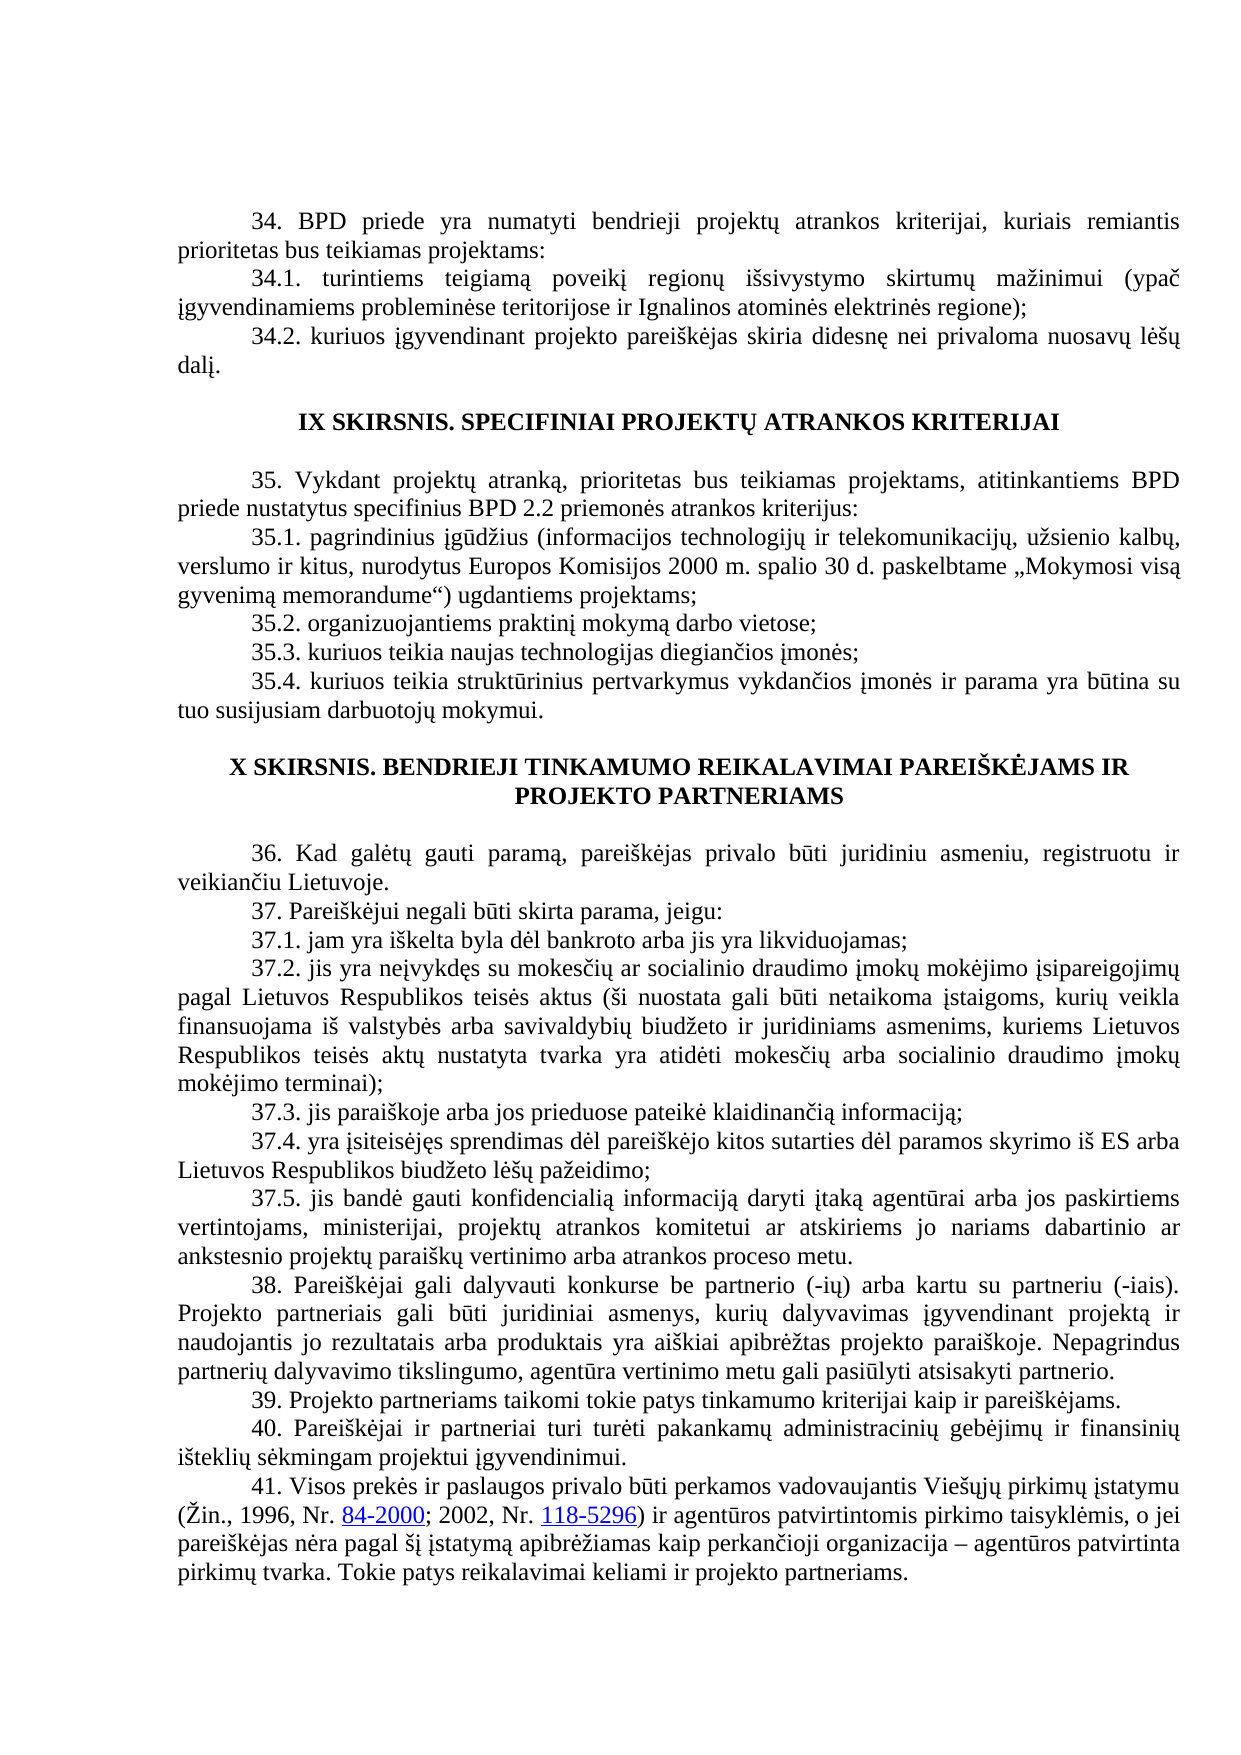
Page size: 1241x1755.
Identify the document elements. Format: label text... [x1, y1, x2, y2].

text 35.3. kuriuos teikia naujas technologijas diegiančios įmonės; [177, 637, 1181, 666]
text 35.1. pagrindinius įgūdžius (informacijos technologijų ir telekomunikacijų, užsienio kalbų, verslumo ir kitus, nurodytus Europos Komisijos 2000 m. spalio 30 d. paskelbtame „Mokymosi visą gyvenimą memorandume“) ugdantiems projektams; [177, 522, 1181, 608]
text 37.5. jis bandė gauti konfidencialią informaciją daryti įtaką agentūrai arba jos paskirtiems vertintojams, ministerijai, projektų atrankos komitetui ar atskiriems jo nariams dabartinio ar ankstesnio projektų paraiškų vertinimo arba atrankos proceso metu. [177, 1183, 1181, 1270]
text 34.1. turintiems teigiamą poveikį regionų išsivystymo skirtumų mažinimui (ypač įgyvendinamiems probleminėse teritorijose ir Ignalinos atominės elektrinės regione); [177, 263, 1181, 321]
text 37.3. jis paraiškoje arba jos prieduose pateikė klaidinančią informaciją; [177, 1097, 1181, 1126]
text 34.2. kuriuos įgyvendinant projekto pareiškėjas skiria didesnę nei privaloma nuosavų lėšų dalį. [177, 321, 1181, 378]
text X SKIRSNIS. BENDRIEJI TINKAMUMO REIKALAVIMAI PAREIŠKĖJAMS IR PROJEKTO PARTNERIAMS [177, 752, 1181, 810]
text 36. Kad galėtų gauti paramą, pareiškėjas privalo būti juridiniu asmeniu, registruotu ir veikiančiu Lietuvoje. [177, 838, 1181, 896]
text 35.2. organizuojantiems praktinį mokymą darbo vietose; [177, 608, 1181, 637]
text 35.4. kuriuos teikia struktūrinius pertvarkymus vykdančios įmonės ir parama yra būtina su tuo susijusiam darbuotojų mokymui. [177, 666, 1181, 723]
text 37. Pareiškėjui negali būti skirta parama, jeigu: [177, 896, 1181, 925]
text 37.1. jam yra iškelta byla dėl bankroto arba jis yra likviduojamas; [177, 925, 1181, 953]
text 37.4. yra įsiteisėjęs sprendimas dėl pareiškėjo kitos sutarties dėl paramos skyrimo iš ES arba Lietuvos Respublikos biudžeto lėšų pažeidimo; [177, 1126, 1181, 1183]
text IX SKIRSNIS. SPECIFINIAI PROJEKTŲ ATRANKOS KRITERIJAI [177, 407, 1181, 436]
text 38. Pareiškėjai gali dalyvauti konkurse be partnerio (-ių) arba kartu su partneriu (-iais). Projekto partneriais gali būti juridiniai asmenys, kurių dalyvavimas įgyvendinant projektą ir naudojantis jo rezultatais arba produktais yra aiškiai apibrėžtas projekto paraiškoje. Nepagrindus partnerių dalyvavimo tikslingumo, agentūra vertinimo metu gali pasiūlyti atsisakyti partnerio. [177, 1270, 1181, 1385]
text 35. Vykdant projektų atranką, prioritetas bus teikiamas projektams, atitinkantiems BPD priede nustatytus specifinius BPD 2.2 priemonės atrankos kriterijus: [177, 465, 1181, 522]
text 40. Pareiškėjai ir partneriai turi turėti pakankamų administracinių gebėjimų ir finansinių išteklių sėkmingam projektui įgyvendinimui. [177, 1413, 1181, 1471]
text 39. Projekto partneriams taikomi tokie patys tinkamumo kriterijai kaip ir pareiškėjams. [177, 1385, 1181, 1413]
text 41. Visos prekės ir paslaugos privalo būti perkamos vadovaujantis Viešųjų pirkimų įstatymu (Žin., 1996, Nr. 84-2000; 2002, Nr. 118-5296) ir agentūros patvirtintomis pirkimo taisyklėmis, o jei pareiškėjas nėra pagal šį įstatymą apibrėžiamas kaip perkančioji organizacija – agentūros patvirtinta pirkimų tvarka. Tokie patys reikalavimai keliami ir projekto partneriams. [177, 1471, 1181, 1586]
text 37.2. jis yra neįvykdęs su mokesčių ar socialinio draudimo įmokų mokėjimo įsipareigojimų pagal Lietuvos Respublikos teisės aktus (ši nuostata gali būti netaikoma įstaigoms, kurių veikla finansuojama iš valstybės arba savivaldybių biudžeto ir juridiniams asmenims, kuriems Lietuvos Respublikos teisės aktų nustatyta tvarka yra atidėti mokesčių arba socialinio draudimo įmokų mokėjimo terminai); [177, 953, 1181, 1097]
text 34. BPD priede yra numatyti bendrieji projektų atrankos kriterijai, kuriais remiantis prioritetas bus teikiamas projektams: [177, 206, 1181, 263]
